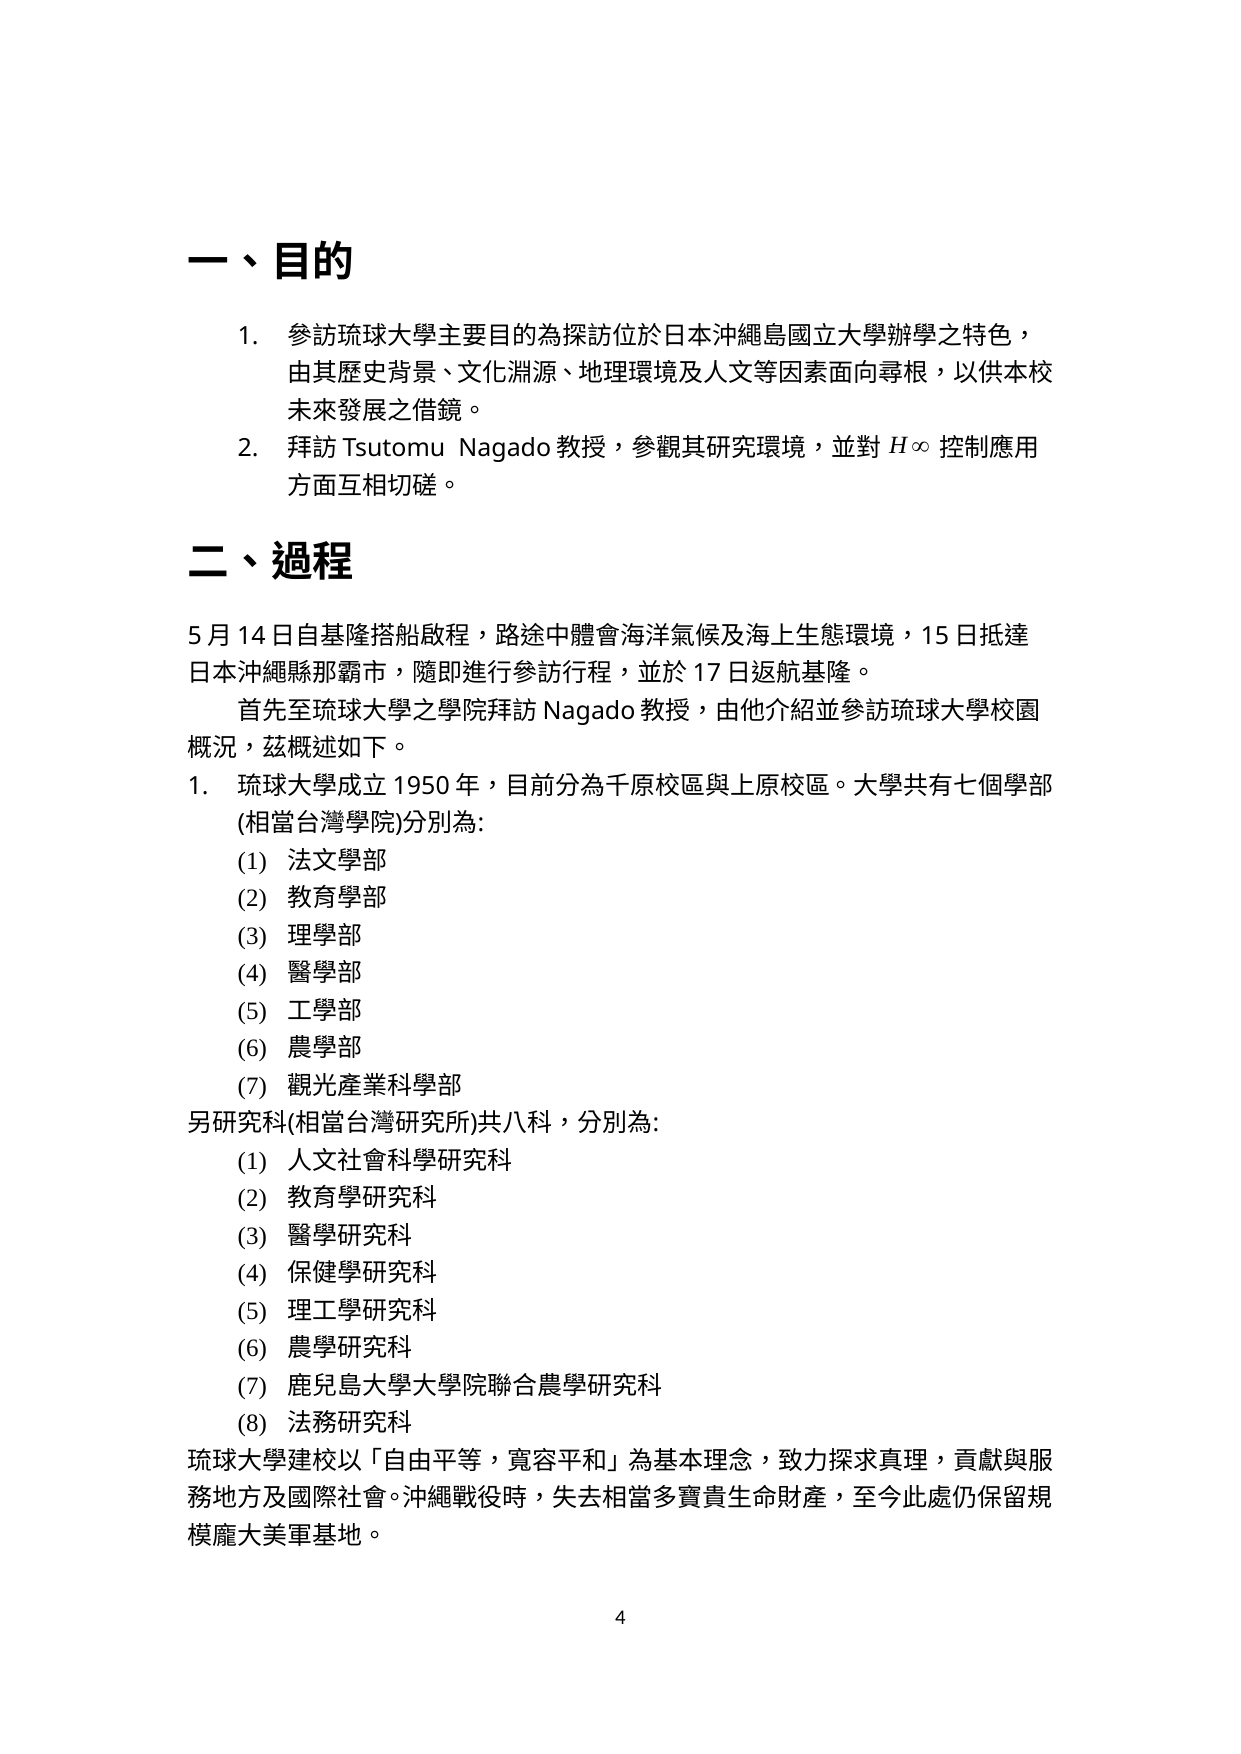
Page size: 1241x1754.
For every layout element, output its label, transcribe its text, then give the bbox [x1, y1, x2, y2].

text 5月14日自基隆搭船啟程，路途中體會海洋氣候及海上生態環境，15日抵達日本沖繩縣那霸市，隨即進行參訪行程，並於17日返航基隆。 [187, 614, 1053, 689]
list 觀光產業科學部 [237, 1064, 1053, 1102]
list 琉球大學成立1950年，目前分為千原校區與上原校區。大學共有七個學部(相當台灣學院)分別為: [187, 764, 1053, 839]
list 農學研究科 [237, 1327, 1053, 1364]
text 首先至琉球大學之學院拜訪Nagado教授，由他介紹並參訪琉球大學校園概況，茲概述如下。 [187, 689, 1053, 764]
subtitle 二、過程 [187, 521, 1053, 596]
list 保健學研究科 [237, 1252, 1053, 1289]
text 琉球大學建校以「自由平等，寬容平和」為基本理念，致力探求真理，貢獻與服務地方及國際社會。沖繩戰役時，失去相當多寶貴生命財產，至今此處仍保留規模龐大美軍基地。 [187, 1439, 1053, 1552]
list 教育學研究科 [237, 1177, 1053, 1214]
list 工學部 [237, 989, 1053, 1027]
list 農學部 [237, 1027, 1053, 1064]
list 教育學部 [237, 877, 1053, 914]
list 法文學部 [237, 839, 1053, 877]
list 醫學部 [237, 952, 1053, 989]
list 拜訪Tsutomu Nagado教授，參觀其研究環境，並對控制應用方面互相切磋。 [237, 427, 1053, 502]
list 參訪琉球大學主要目的為探訪位於日本沖繩島國立大學辦學之特色，由其歷史背景、文化淵源、地理環境及人文等因素面向尋根，以供本校未來發展之借鏡。 [237, 314, 1053, 427]
subtitle 一、目的 [187, 221, 1053, 296]
list 法務研究科 [237, 1402, 1053, 1439]
list 人文社會科學研究科 [237, 1139, 1053, 1177]
list 鹿兒島大學大學院聯合農學研究科 [237, 1364, 1053, 1402]
list 醫學研究科 [237, 1214, 1053, 1252]
text 另研究科(相當台灣研究所)共八科，分別為: [187, 1102, 1053, 1139]
list 理工學研究科 [237, 1289, 1053, 1327]
list 理學部 [237, 914, 1053, 952]
